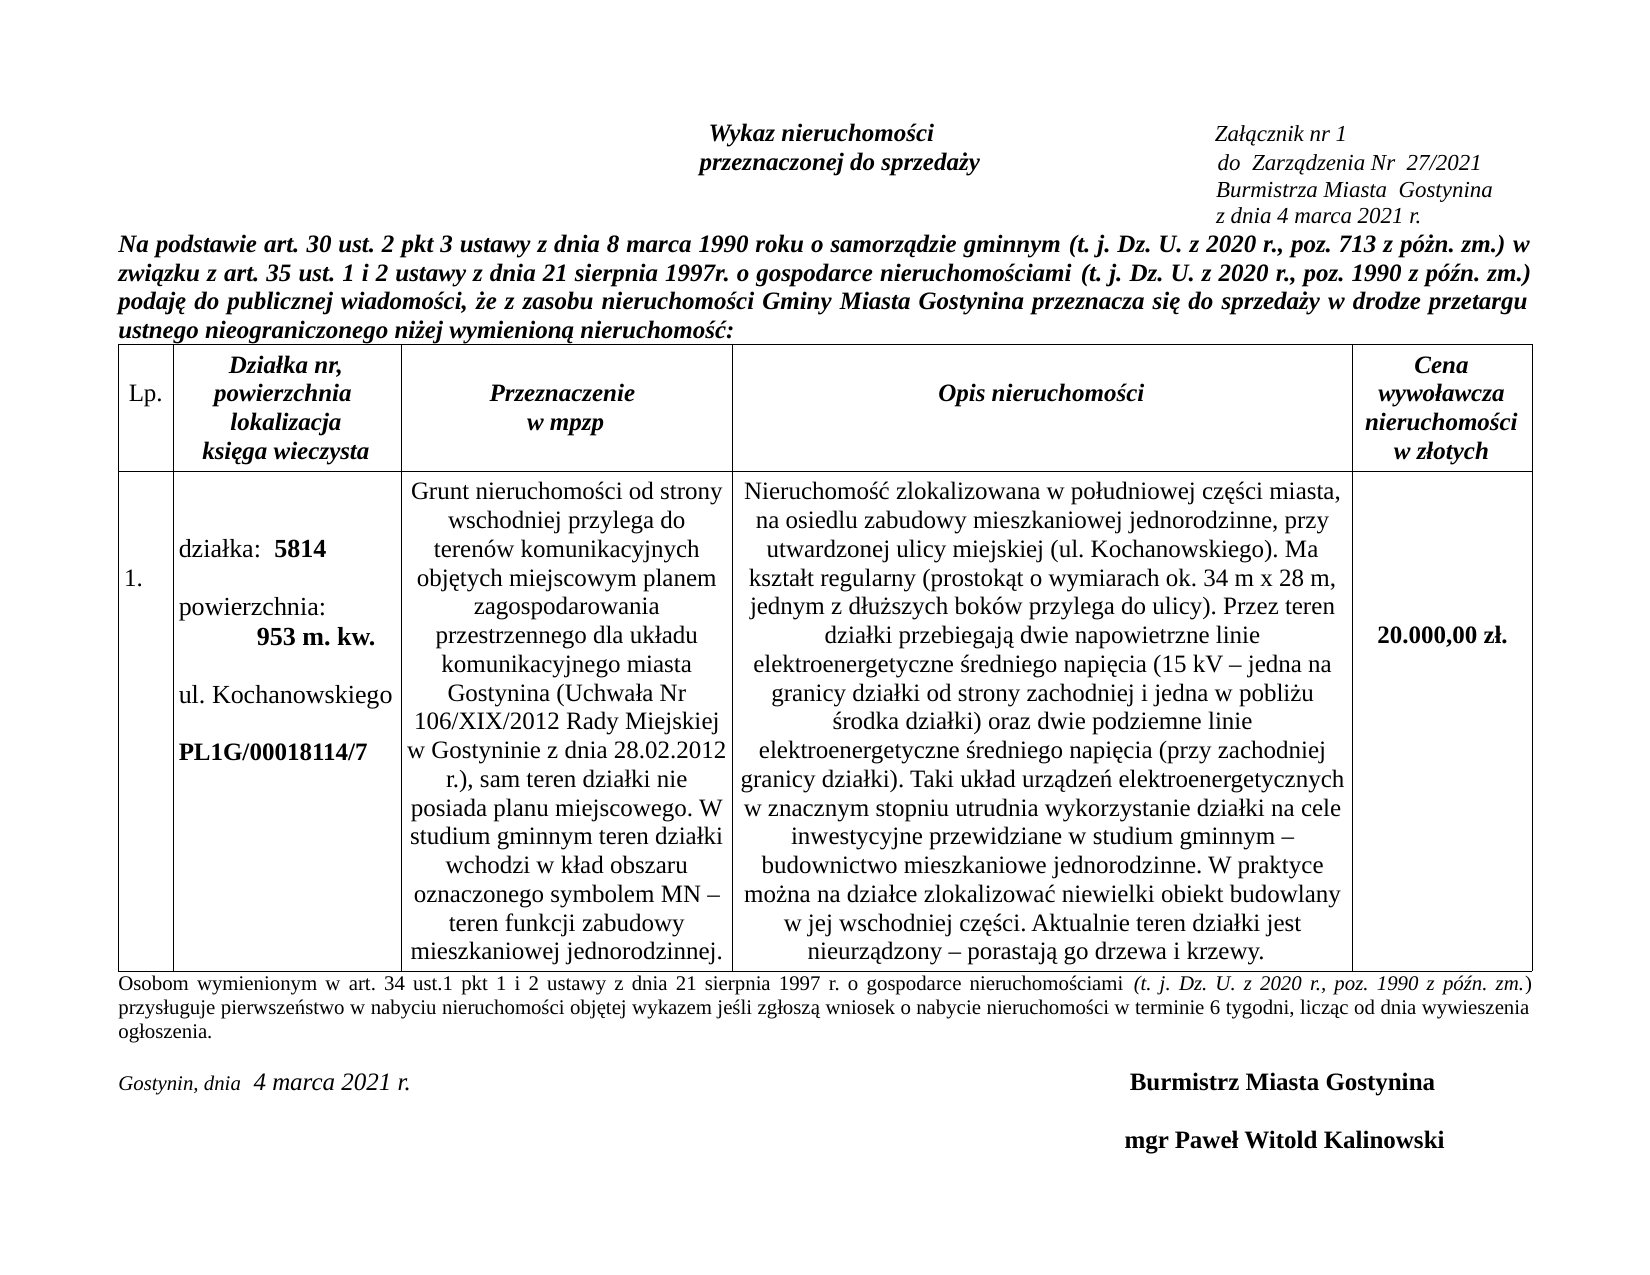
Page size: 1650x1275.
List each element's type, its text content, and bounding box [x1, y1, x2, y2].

text Wykaz nieruchomości Załącznik nr 1 [118, 118, 1532, 147]
table_cell 20.000,00 zł. [1353, 472, 1532, 971]
text Osobom wymienionym w art. 34 ust.1 pkt 1 i 2 ustawy z dnia 21 sierpnia 1997 r. o gospodarce nieruchomościami (t. j. Dz. U. z 2020 r., poz. 1990 z późn. zm.) przysługuje pierwszeństwo w nabyciu nieruchomości objętej wykazem jeśli zgłoszą wniosek o nabycie nieruchomości w terminie 6 tygodni, licząc od dnia wywieszenia ogłoszenia. [118, 972, 1532, 1043]
text Na podstawie art. 30 ust. 2 pkt 3 ustawy z dnia 8 marca 1990 roku o samorządzie gminnym (t. j. Dz. U. z 2020 r., poz. 713 z póżn. zm.) w związku z art. 35 ust. 1 i 2 ustawy z dnia 21 sierpnia 1997r. o gospodarce nieruchomościami (t. j. Dz. U. z 2020 r., poz. 1990 z późn. zm.) podaję do publicznej wiadomości, że z zasobu nieruchomości Gminy Miasta Gostynina przeznacza się do sprzedaży w drodze przetargu ustnego nieograniczonego niżej wymienioną nieruchomość: [118, 229, 1532, 344]
table_header Działka nr, powierzchnia lokalizacja księga wieczysta [174, 345, 401, 471]
table_cell działka: 5814 powierzchnia: 953 m. kw. ul. Kochanowskiego PL1G/00018114/7 [174, 472, 401, 971]
text Burmistrza Miasta Gostynina [118, 176, 1532, 202]
text mgr Paweł Witold Kalinowski [118, 1125, 1532, 1153]
table_header Opis nieruchomości [733, 345, 1352, 471]
table_header Cena wywoławcza nieruchomości w złotych [1353, 345, 1532, 471]
text Gostynin, dnia 4 marca 2021 r. Burmistrz Miasta Gostynina [118, 1067, 1532, 1096]
table_header Lp. [119, 345, 173, 471]
text przeznaczonej do sprzedaży do Zarządzenia Nr 27/2021 [118, 147, 1532, 176]
table_cell Nieruchomość zlokalizowana w południowej części miasta, na osiedlu zabudowy mieszkaniowej jednorodzinne, przy utwardzonej ulicy miejskiej (ul. Kochanowskiego). Ma kształt regularny (prostokąt o wymiarach ok. 34 m x 28 m, jednym z dłuższych boków przylega do ulicy). Przez teren działki przebiegają dwie napowietrzne linie elektroenergetyczne średniego napięcia (15 kV – jedna na granicy działki od strony zachodniej i jedna w pobliżu środka działki) oraz dwie podziemne linie elektroenergetyczne średniego napięcia (przy zachodniej granicy działki). Taki układ urządzeń elektroenergetycznych w znacznym stopniu utrudnia wykorzystanie działki na cele inwestycyjne przewidziane w studium gminnym – budownictwo mieszkaniowe jednorodzinne. W praktyce można na działce zlokalizować niewielki obiekt budowlany w jej wschodniej części. Aktualnie teren działki jest nieurządzony – porastają go drzewa i krzewy. [733, 472, 1352, 971]
table_cell Grunt nieruchomości od strony wschodniej przylega do terenów komunikacyjnych objętych miejscowym planem zagospodarowania przestrzennego dla układu komunikacyjnego miasta Gostynina (Uchwała Nr 106/XIX/2012 Rady Miejskiej w Gostyninie z dnia 28.02.2012 r.), sam teren działki nie posiada planu miejscowego. W studium gminnym teren działki wchodzi w kład obszaru oznaczonego symbolem MN – teren funkcji zabudowy mieszkaniowej jednorodzinnej. [402, 472, 732, 971]
text z dnia 4 marca 2021 r. [118, 202, 1532, 229]
table_cell 1. [119, 472, 173, 971]
table_header Przeznaczenie w mpzp [402, 345, 732, 471]
